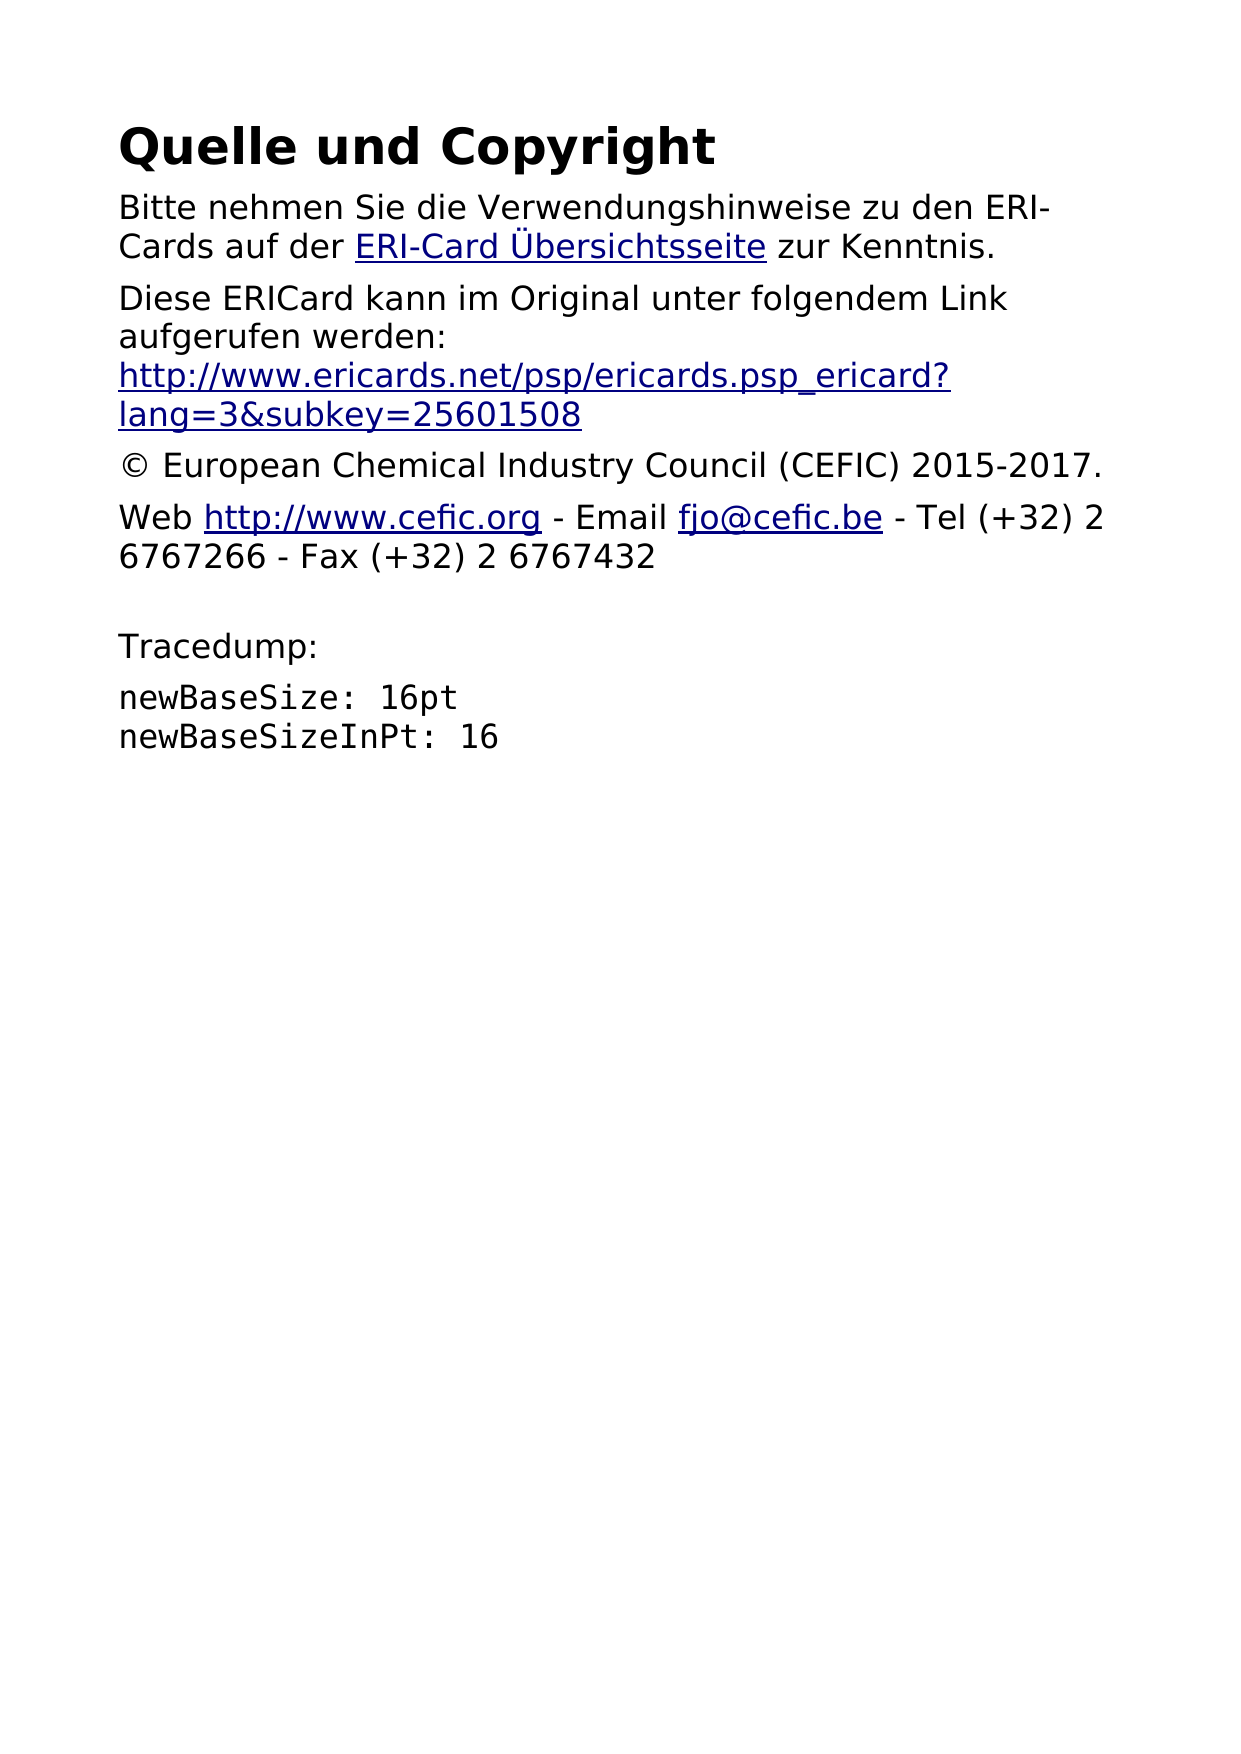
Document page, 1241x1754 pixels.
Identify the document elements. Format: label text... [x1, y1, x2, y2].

text Bitte nehmen Sie die Verwendungshinweise zu den ERI-Cards auf der ERI-Card Übersichtsseite zur Kenntnis. [118, 189, 1122, 267]
text Tracedump: [118, 588, 1122, 666]
text Web http://www.cefic.org - Email fjo@cefic.be - Tel (+32) 2 6767266 - Fax (+32) 2 6767432 [118, 498, 1122, 576]
subtitle Quelle und Copyright [118, 118, 1122, 176]
text Diese ERICard kann im Original unter folgendem Link aufgerufen werden: http://www.ericards.net/psp/ericards.psp_ericard?lang=3&subkey=25601508 [118, 279, 1122, 434]
text © European Chemical Industry Council (CEFIC) 2015-2017. [118, 447, 1122, 486]
text newBaseSize: 16pt newBaseSizeInPt: 16 [118, 679, 1122, 756]
